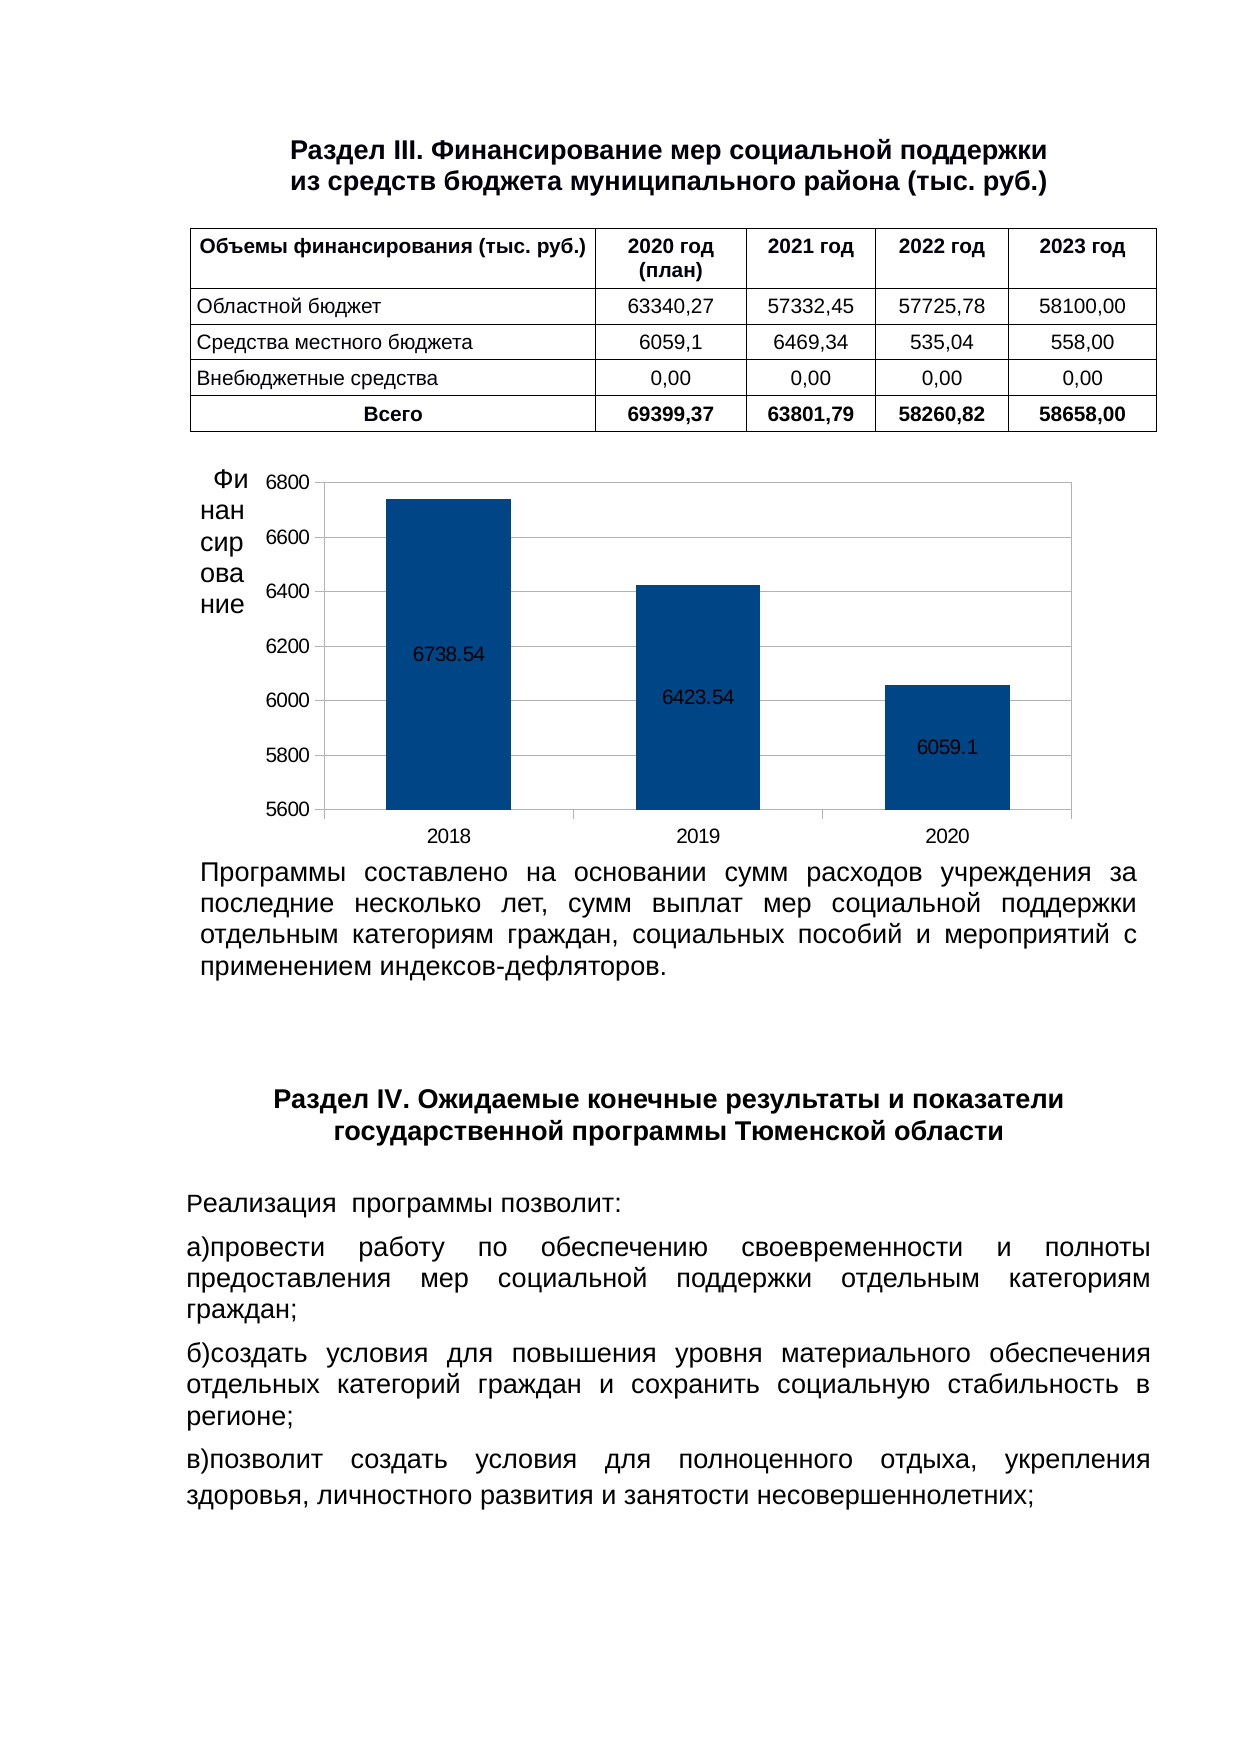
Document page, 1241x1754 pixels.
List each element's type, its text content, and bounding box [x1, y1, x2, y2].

table_cell 63801,79 [747, 396, 875, 431]
table_cell 69399,37 [596, 396, 746, 431]
table_cell 58260,82 [876, 396, 1008, 431]
table_cell 558,00 [1009, 325, 1156, 359]
table_cell 57332,45 [747, 289, 875, 323]
table_header 2023 год [1009, 229, 1156, 287]
table_cell 63340,27 [596, 289, 746, 323]
text Финансирование Программы составлено на основании сумм расходов учреждения за последние несколько лет, сумм выплат мер социальной поддержки отдельным категориям граждан, социальных пособий и мероприятий с применением индексов-дефляторов. [200, 463, 1138, 981]
table_cell Всего [191, 396, 595, 431]
text Реализация программы позволит: [186, 1187, 1152, 1218]
table_cell 58100,00 [1009, 289, 1156, 323]
table_header 2020 год (план) [596, 229, 746, 287]
table_header Объемы финансирования (тыс. руб.) [191, 229, 595, 287]
table_header 2021 год [747, 229, 875, 287]
table_cell 0,00 [596, 360, 746, 395]
table_cell 0,00 [747, 360, 875, 395]
table_cell 0,00 [1009, 360, 1156, 395]
subtitle Раздел IV. Ожидаемые конечные результаты и показатели государственной программы Тюменской области [186, 1083, 1152, 1146]
table_header 2022 год [876, 229, 1008, 287]
text из средств бюджета муниципального района (тыс. руб.) [186, 165, 1152, 196]
table_cell 0,00 [876, 360, 1008, 395]
table_cell 535,04 [876, 325, 1008, 359]
text б)создать условия для повышения уровня материального обеспечения отдельных категорий граждан и сохранить социальную стабильность в регионе; [186, 1337, 1152, 1431]
text Раздел III. Финансирование мер социальной поддержки [186, 134, 1152, 165]
table_cell Средства местного бюджета [191, 325, 595, 359]
table_cell 6059,1 [596, 325, 746, 359]
table_cell Областной бюджет [191, 289, 595, 323]
table_cell 58658,00 [1009, 396, 1156, 431]
text а)провести работу по обеспечению своевременности и полноты предоставления мер социальной поддержки отдельным категориям граждан; [186, 1231, 1152, 1324]
text в)позволит создать условия для полноценного отдыха, укрепления здоровья, личностного развития и занятости несовершеннолетних; [186, 1443, 1152, 1511]
table_cell 6469,34 [747, 325, 875, 359]
table_cell 57725,78 [876, 289, 1008, 323]
table_cell Внебюджетные средства [191, 360, 595, 395]
